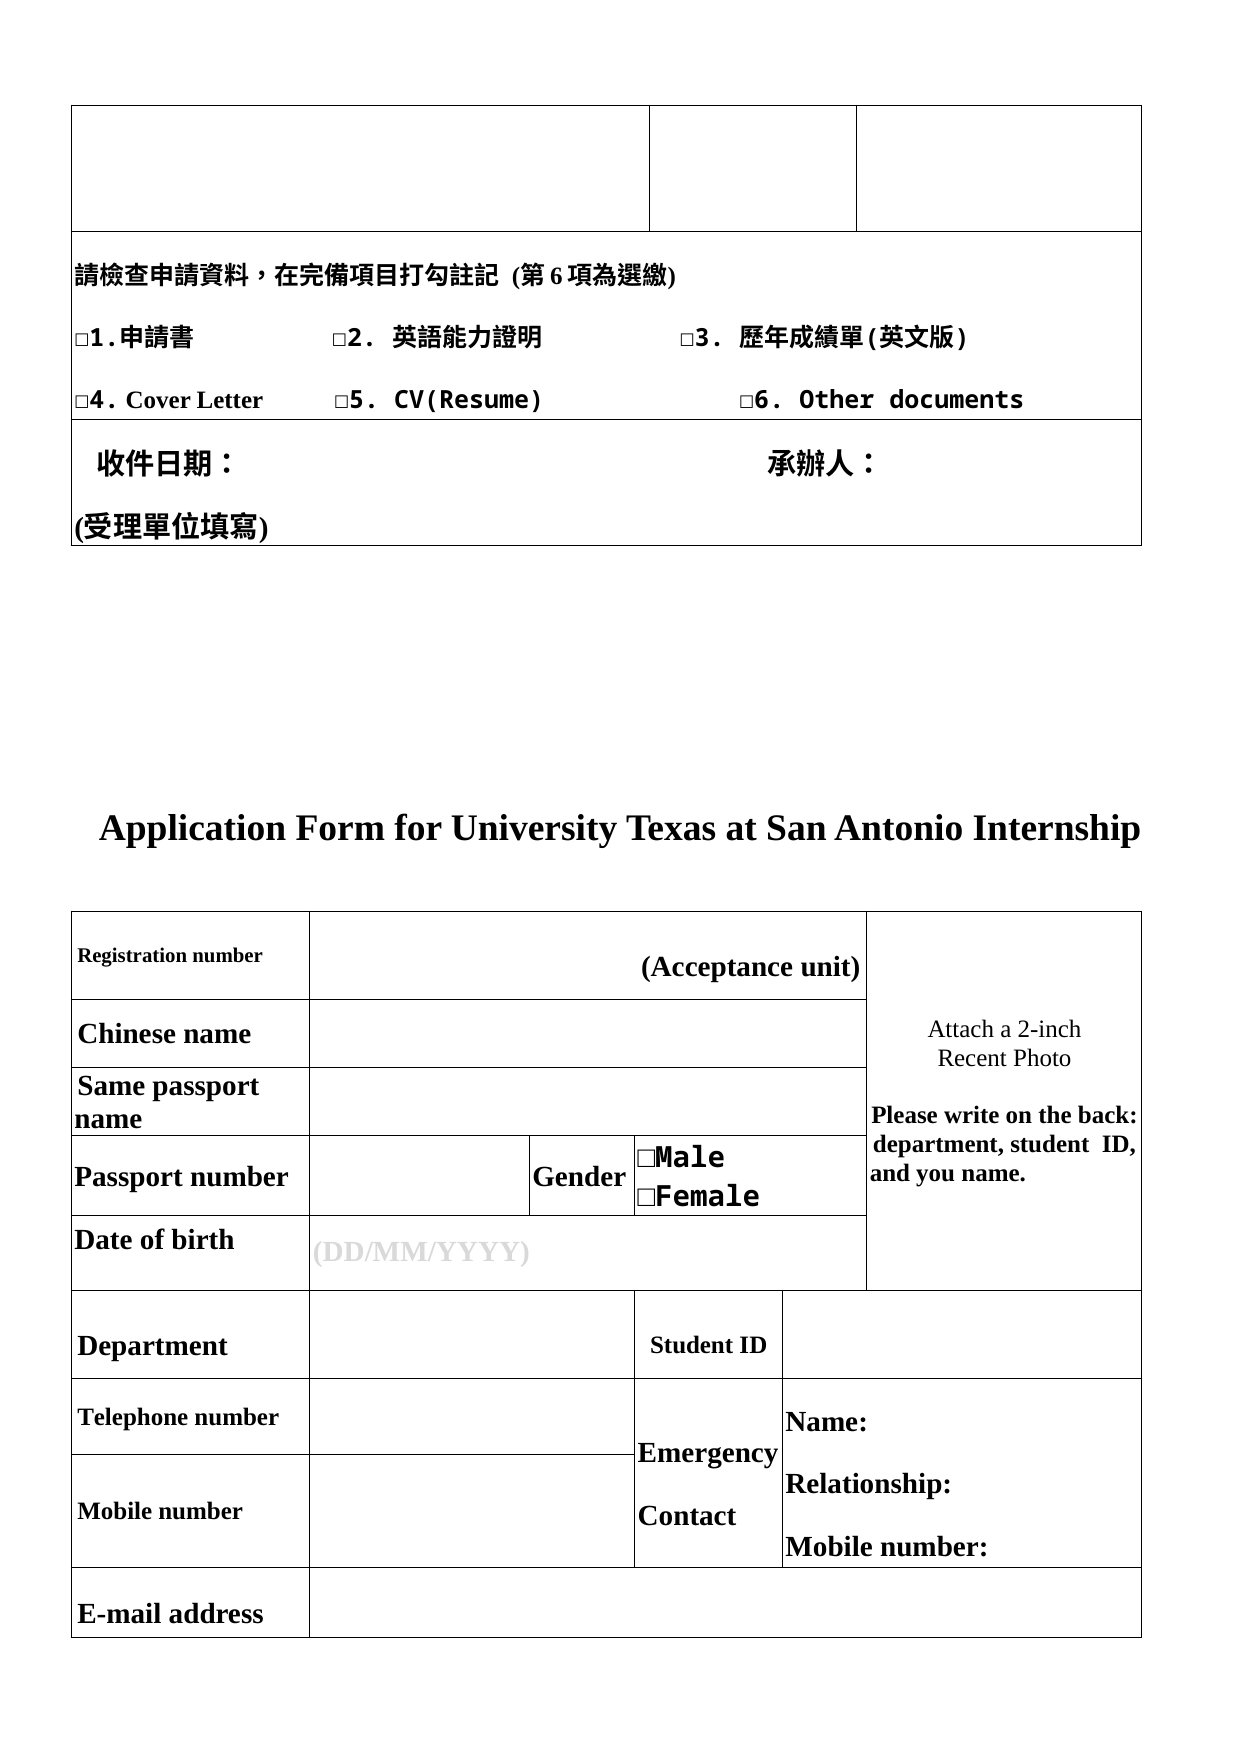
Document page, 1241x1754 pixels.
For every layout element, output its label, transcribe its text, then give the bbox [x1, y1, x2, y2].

table_cell Date of birth [72, 1216, 309, 1290]
table_cell Chinese name [72, 1000, 309, 1067]
table_cell [310, 1379, 634, 1454]
table_cell [72, 106, 649, 231]
table_cell [310, 1455, 634, 1567]
table_cell Student ID [635, 1291, 782, 1378]
table_cell [783, 1291, 1141, 1378]
table_cell Same passport name [72, 1068, 309, 1135]
text Application Form for University Texas at San Antonio Internship [89, 805, 1152, 848]
table_cell □Male □Female [635, 1136, 866, 1215]
table_header Attach a 2-inch Recent Photo Please write on the back: department, student ID, and you name. [867, 912, 1141, 1290]
table_cell [857, 106, 1141, 231]
table_cell 收件日期： 承辦人： (受理單位填寫) [72, 420, 1141, 545]
table_cell Passport number [72, 1136, 309, 1215]
table_cell [650, 106, 856, 231]
table_cell Department [72, 1291, 309, 1378]
table_cell Emergency Contact [635, 1379, 782, 1567]
table_cell E-mail address [72, 1568, 309, 1637]
table_cell Telephone number [72, 1379, 309, 1454]
table_header (Acceptance unit) [310, 912, 866, 999]
table_cell [310, 1068, 866, 1135]
table_cell Gender [530, 1136, 634, 1215]
table_cell (DD/MM/YYYY) [310, 1216, 866, 1290]
table_cell 請檢查申請資料，在完備項目打勾註記 (第6項為選繳) ☐1.申請書 ☐2. 英語能力證明 ☐3. 歷年成績單(英文版) ☐4. Cover Letter ☐5. CV(Resume) ☐6. Other documents [72, 232, 1141, 419]
table_cell [310, 1291, 634, 1378]
table_header Registration number [72, 912, 309, 999]
table_cell [310, 1568, 1141, 1637]
table_cell Mobile number [72, 1455, 309, 1567]
table_cell Name: Relationship: Mobile number: [783, 1379, 1141, 1567]
table_cell [310, 1000, 866, 1067]
table_cell [310, 1136, 529, 1215]
